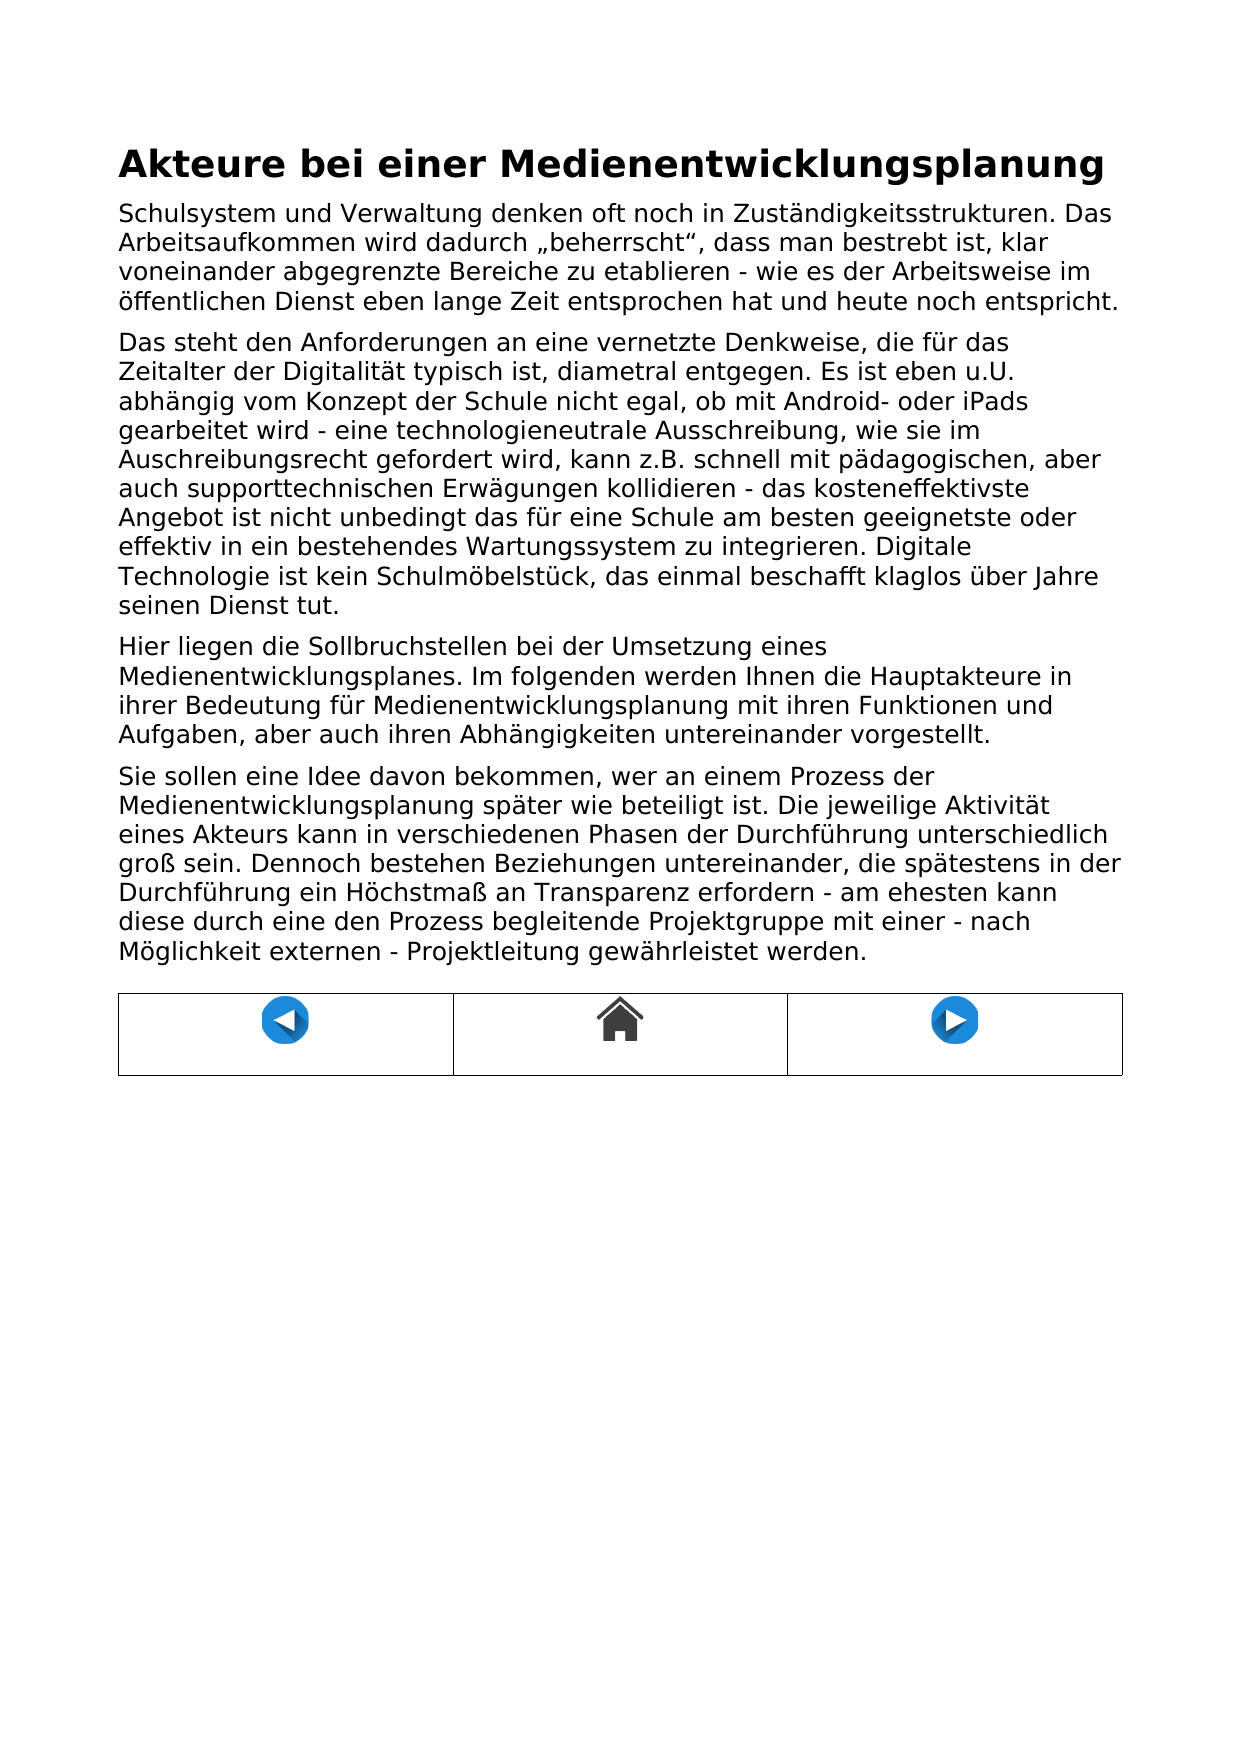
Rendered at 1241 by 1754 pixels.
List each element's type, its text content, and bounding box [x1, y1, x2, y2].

picture [931, 996, 979, 1044]
table_header [788, 994, 1122, 1075]
text Sie sollen eine Idee davon bekommen, wer an einem Prozess der Medienentwicklungsplanung später wie beteiligt ist. Die jeweilige Aktivität eines Akteurs kann in verschiedenen Phasen der Durchführung unterschiedlich groß sein. Dennoch bestehen Beziehungen untereinander, die spätestens in der Durchführung ein Höchstmaß an Transparenz erfordern - am ehesten kann diese durch eine den Prozess begleitende Projektgruppe mit einer - nach Möglichkeit externen - Projektleitung gewährleistet werden. [118, 762, 1122, 966]
text Schulsystem und Verwaltung denken oft noch in Zuständigkeitsstrukturen. Das Arbeitsaufkommen wird dadurch „beherrscht“, dass man bestrebt ist, klar voneinander abgegrenzte Bereiche zu etablieren - wie es der Arbeitsweise im öffentlichen Dienst eben lange Zeit entsprochen hat und heute noch entspricht. [118, 199, 1122, 316]
table_header [454, 994, 787, 1075]
picture [262, 996, 309, 1044]
picture [596, 996, 644, 1041]
text Das steht den Anforderungen an eine vernetzte Denkweise, die für das Zeitalter der Digitalität typisch ist, diametral entgegen. Es ist eben u.U. abhängig vom Konzept der Schule nicht egal, ob mit Android- oder iPads gearbeitet wird - eine technologieneutrale Ausschreibung, wie sie im Auschreibungsrecht gefordert wird, kann z.B. schnell mit pädagogischen, aber auch supporttechnischen Erwägungen kollidieren - das kosteneffektivste Angebot ist nicht unbedingt das für eine Schule am besten geeignetste oder effektiv in ein bestehendes Wartungssystem zu integrieren. Digitale Technologie ist kein Schulmöbelstück, das einmal beschafft klaglos über Jahre seinen Dienst tut. [118, 328, 1122, 620]
subtitle Akteure bei einer Medienentwicklungsplanung [118, 143, 1122, 187]
text Hier liegen die Sollbruchstellen bei der Umsetzung eines Medienentwicklungsplanes. Im folgenden werden Ihnen die Hauptakteure in ihrer Bedeutung für Medienentwicklungsplanung mit ihren Funktionen und Aufgaben, aber auch ihren Abhängigkeiten untereinander vorgestellt. [118, 633, 1122, 749]
table_header [119, 994, 453, 1075]
